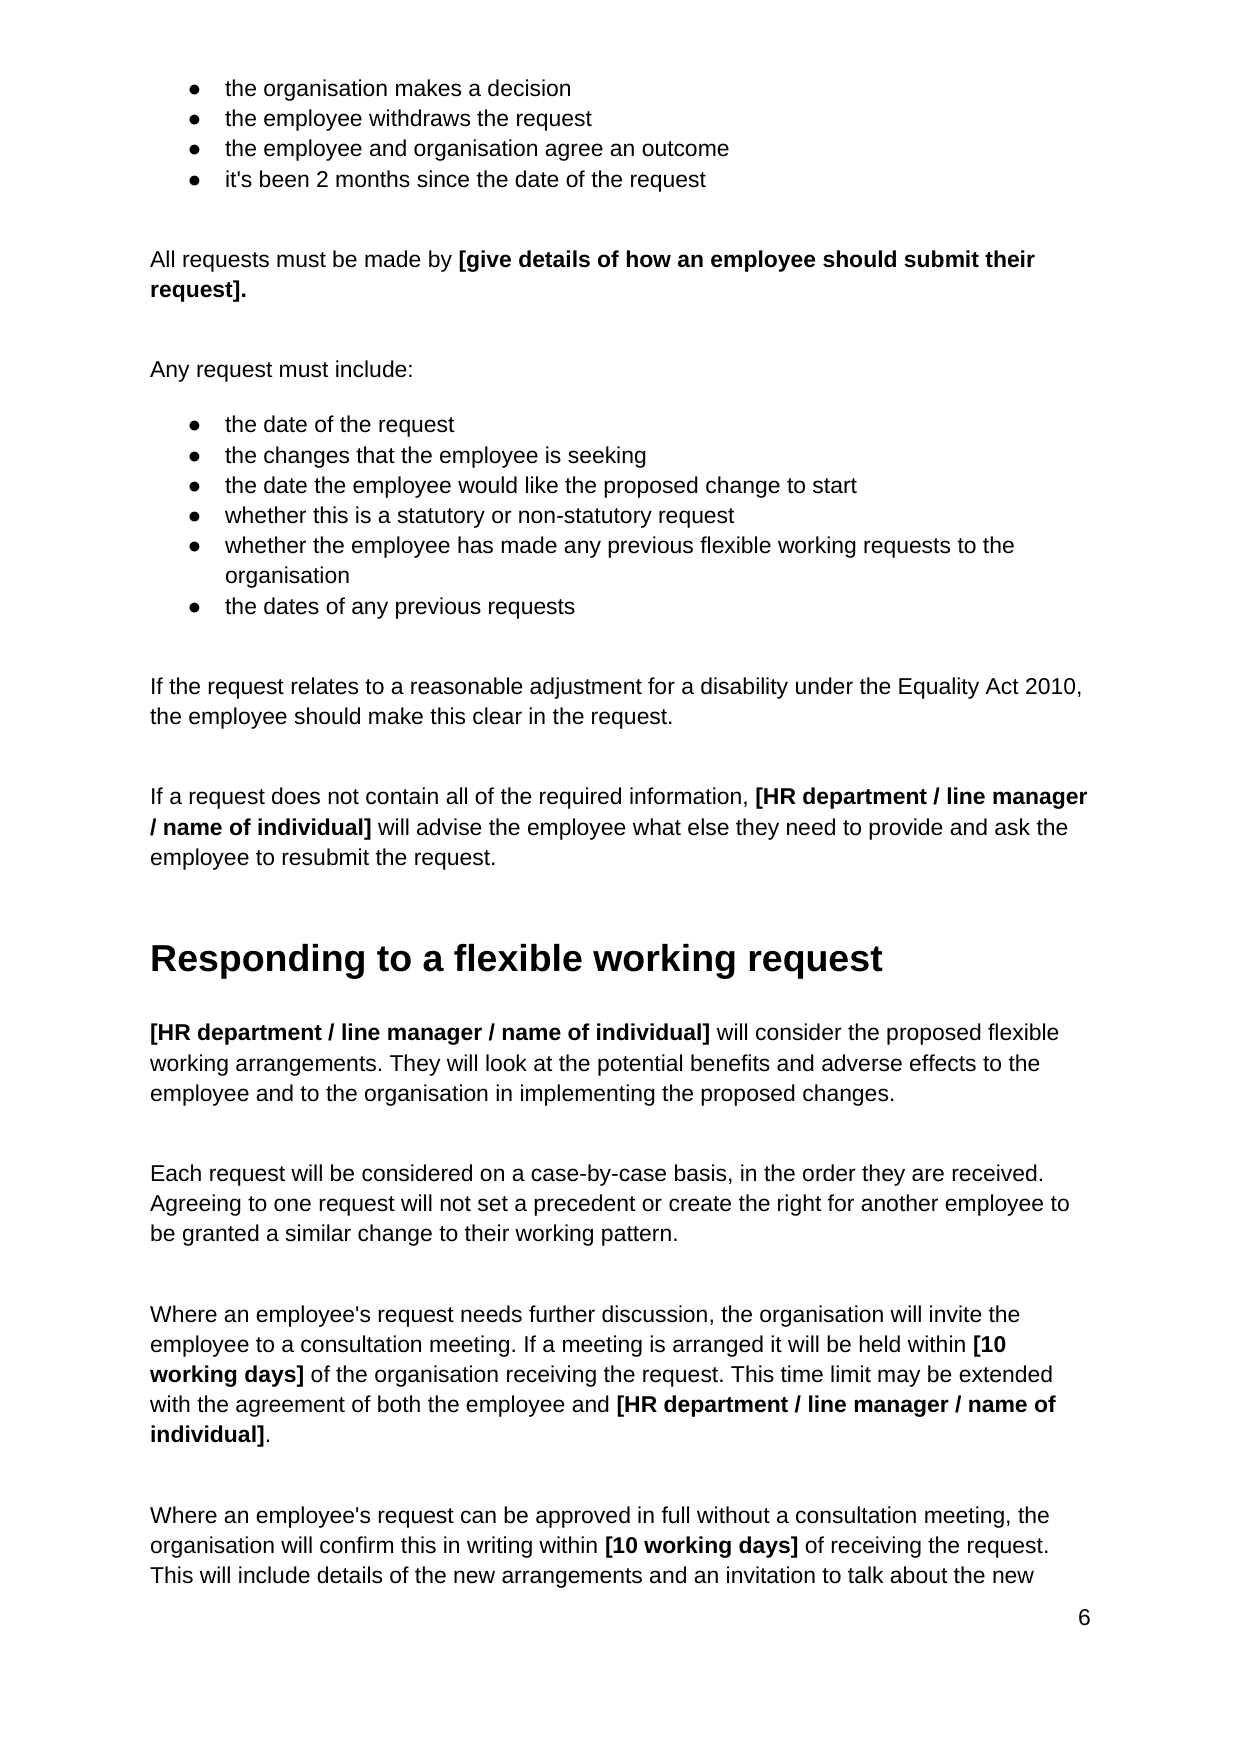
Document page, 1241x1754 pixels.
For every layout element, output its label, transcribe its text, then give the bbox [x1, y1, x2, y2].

text Each request will be considered on a case-by-case basis, in the order they are received. Agreeing to one request will not set a precedent or create the right for another employee to be granted a similar change to their working pattern. [150, 1160, 1091, 1247]
subtitle Responding to a flexible working request [150, 936, 1091, 979]
text If a request does not contain all of the required information, [HR department / line manager / name of individual] will advise the employee what else they need to provide and ask the employee to resubmit the request. [150, 783, 1091, 870]
list whether the employee has made any previous flexible working requests to the organisation [187, 532, 1091, 589]
list the employee and organisation agree an outcome [187, 135, 1091, 162]
text Any request must include: [150, 356, 1091, 383]
text Where an employee's request needs further discussion, the organisation will invite the employee to a consultation meeting. If a meeting is arranged it will be held within [10 working days] of the organisation receiving the request. This time limit may be extended with the agreement of both the employee and [HR department / line manager / name of individual]. [150, 1301, 1091, 1448]
list whether this is a statutory or non-statutory request [187, 502, 1091, 528]
list the date of the request [187, 411, 1091, 438]
list the employee withdraws the request [187, 105, 1091, 132]
text If the request relates to a reasonable adjustment for a disability under the Equality Act 2010, the employee should make this clear in the request. [150, 673, 1091, 729]
list it's been 2 months since the date of the request [187, 166, 1091, 192]
list the changes that the employee is seeking [187, 442, 1091, 468]
list the organisation makes a decision [187, 75, 1091, 101]
list the dates of any previous requests [187, 593, 1091, 619]
list the date the employee would like the proposed change to start [187, 472, 1091, 498]
text Where an employee's request can be approved in full without a consultation meeting, the organisation will confirm this in writing within [10 working days] of receiving the request. This will include details of the new arrangements and an invitation to talk about the new [150, 1502, 1091, 1588]
text [HR department / line manager / name of individual] will consider the proposed flexible working arrangements. They will look at the potential benefits and adverse effects to the employee and to the organisation in implementing the proposed changes. [150, 1019, 1091, 1106]
text All requests must be made by [give details of how an employee should submit their request]. [150, 246, 1091, 302]
